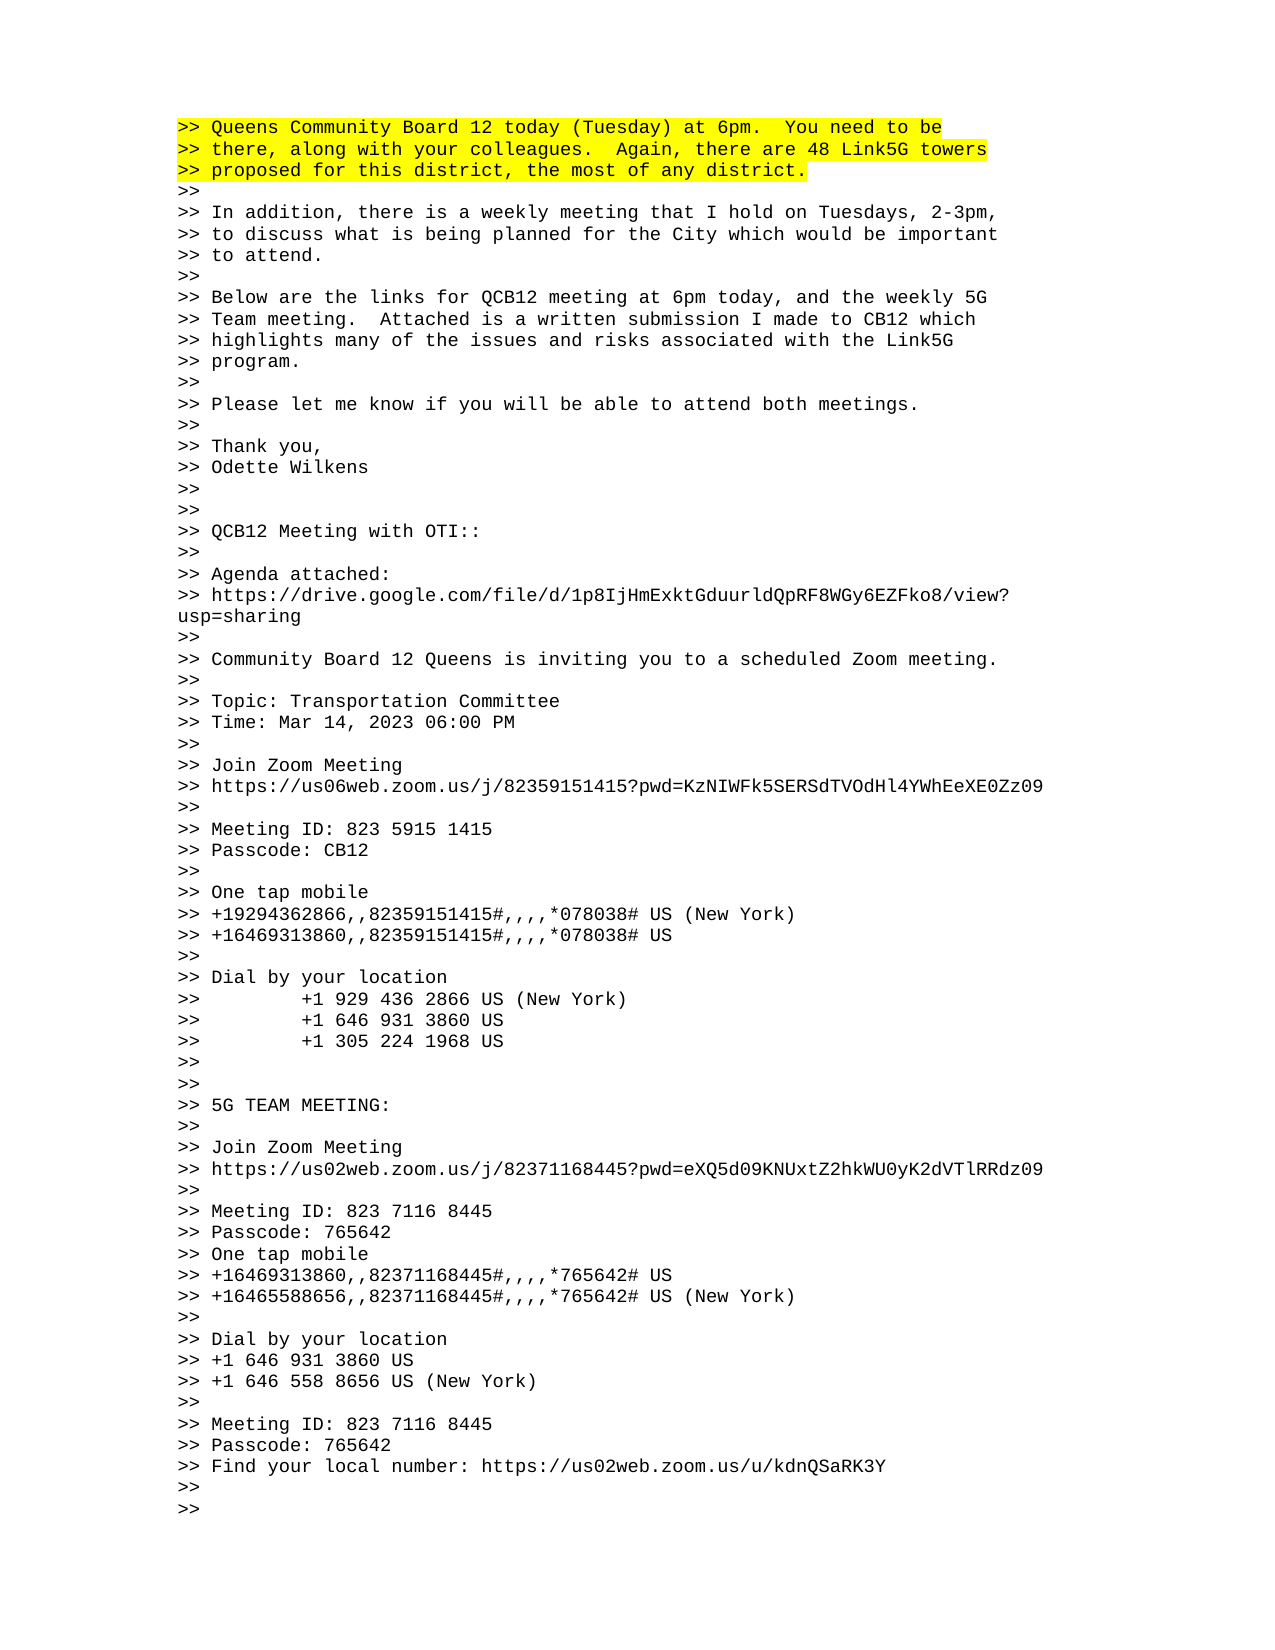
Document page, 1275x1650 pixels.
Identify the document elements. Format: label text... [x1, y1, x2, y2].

text >> One tap mobile [177, 883, 1098, 904]
text >> [177, 734, 1098, 756]
text >> +1 646 558 8656 US (New York) [177, 1372, 1098, 1393]
text >> +1 646 931 3860 US [177, 1011, 1098, 1032]
text >> Passcode: 765642 [177, 1223, 1098, 1244]
text >> +16469313860,,82371168445#,,,,*765642# US [177, 1266, 1098, 1287]
text >> Team meeting. Attached is a written submission I made to CB12 which [177, 309, 1098, 331]
text >> Join Zoom Meeting [177, 756, 1098, 777]
text >> [177, 479, 1098, 501]
text >> Agenda attached: [177, 564, 1098, 586]
text >> Passcode: 765642 [177, 1436, 1098, 1457]
text >> Dial by your location [177, 1329, 1098, 1351]
text >> +1 305 224 1968 US [177, 1032, 1098, 1053]
text >> [177, 862, 1098, 883]
text >> Meeting ID: 823 5915 1415 [177, 819, 1098, 841]
text >> [177, 1117, 1098, 1138]
text >> +19294362866,,82359151415#,,,,*078038# US (New York) [177, 904, 1098, 926]
text >> [177, 1308, 1098, 1329]
text >> QCB12 Meeting with OTI:: [177, 522, 1098, 543]
text >> [177, 1074, 1098, 1096]
text >> Thank you, [177, 437, 1098, 458]
text >> https://us06web.zoom.us/j/82359151415?pwd=KzNIWFk5SERSdTVOdHl4YWhEeXE0Zz09 [177, 777, 1098, 798]
text >> +16469313860,,82359151415#,,,,*078038# US [177, 926, 1098, 947]
text >> [177, 947, 1098, 968]
text >> +1 646 931 3860 US [177, 1351, 1098, 1372]
text >> [177, 671, 1098, 692]
text >> 5G TEAM MEETING: [177, 1096, 1098, 1117]
text >> Meeting ID: 823 7116 8445 [177, 1414, 1098, 1436]
text >> In addition, there is a weekly meeting that I hold on Tuesdays, 2-3pm, [177, 203, 1098, 224]
text >> +16465588656,,82371168445#,,,,*765642# US (New York) [177, 1287, 1098, 1308]
text >> Community Board 12 Queens is inviting you to a scheduled Zoom meeting. [177, 649, 1098, 671]
text >> Below are the links for QCB12 meeting at 6pm today, and the weekly 5G [177, 288, 1098, 309]
text >> [177, 798, 1098, 819]
text >> Passcode: CB12 [177, 841, 1098, 862]
text >> One tap mobile [177, 1244, 1098, 1266]
text >> Topic: Transportation Committee [177, 692, 1098, 713]
text >> highlights many of the issues and risks associated with the Link5G [177, 331, 1098, 352]
text >> [177, 373, 1098, 394]
text >> [177, 267, 1098, 288]
text >> program. [177, 352, 1098, 373]
text >> [177, 1478, 1098, 1499]
text >> [177, 543, 1098, 564]
text >> [177, 1393, 1098, 1414]
text >> Please let me know if you will be able to attend both meetings. [177, 394, 1098, 416]
text >> [177, 182, 1098, 203]
text >> [177, 1181, 1098, 1202]
text >> to discuss what is being planned for the City which would be important [177, 224, 1098, 246]
text >> Find your local number: https://us02web.zoom.us/u/kdnQSaRK3Y [177, 1457, 1098, 1478]
text >> [177, 628, 1098, 649]
text >> Time: Mar 14, 2023 06:00 PM [177, 713, 1098, 734]
text >> there, along with your colleagues. Again, there are 48 Link5G towers [177, 139, 1098, 161]
text >> https://us02web.zoom.us/j/82371168445?pwd=eXQ5d09KNUxtZ2hkWU0yK2dVTlRRdz09 [177, 1159, 1098, 1181]
text >> proposed for this district, the most of any district. [177, 161, 1098, 182]
text >> to attend. [177, 246, 1098, 267]
text >> Queens Community Board 12 today (Tuesday) at 6pm. You need to be [177, 118, 1098, 139]
text >> [177, 501, 1098, 522]
text >> [177, 1053, 1098, 1074]
text >> Odette Wilkens [177, 458, 1098, 479]
text >> https://drive.google.com/file/d/1p8IjHmExktGduurldQpRF8WGy6EZFko8/view?usp=sharing [177, 586, 1098, 628]
text >> Dial by your location [177, 968, 1098, 989]
text >> [177, 1499, 1098, 1521]
text >> +1 929 436 2866 US (New York) [177, 989, 1098, 1011]
text >> [177, 416, 1098, 437]
text >> Join Zoom Meeting [177, 1138, 1098, 1159]
text >> Meeting ID: 823 7116 8445 [177, 1202, 1098, 1223]
